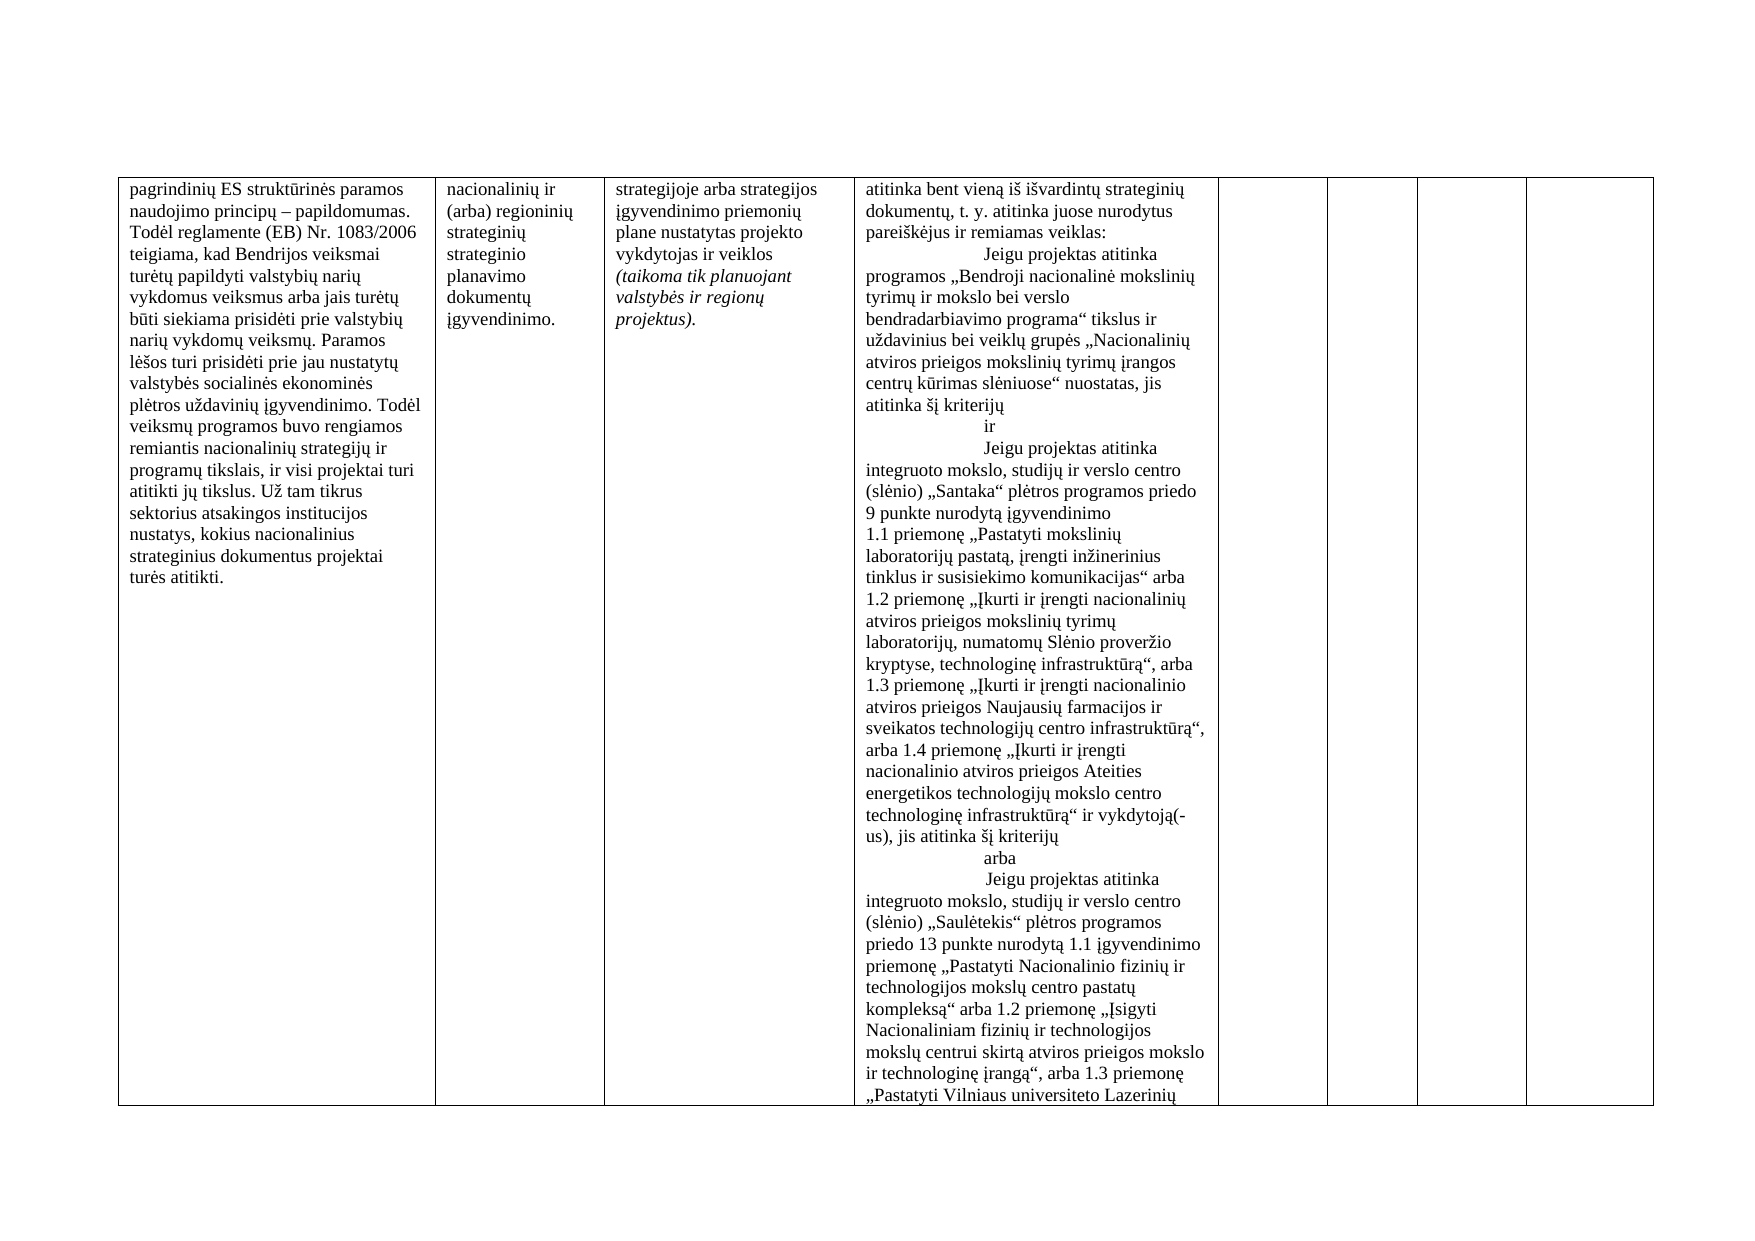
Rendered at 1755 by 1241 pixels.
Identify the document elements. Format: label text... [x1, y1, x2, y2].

table_cell [1219, 178, 1327, 1105]
table_cell [1527, 178, 1653, 1105]
table_cell pagrindinių ES struktūrinės paramos naudojimo principų – papildomumas. Todėl reglamente (EB) Nr. 1083/2006 teigiama, kad Bendrijos veiksmai turėtų papildyti valstybių narių vykdomus veiksmus arba jais turėtų būti siekiama prisidėti prie valstybių narių vykdomų veiksmų. Paramos lėšos turi prisidėti prie jau nustatytų valstybės socialinės ekonominės plėtros uždavinių įgyvendinimo. Todėl veiksmų programos buvo rengiamos remiantis nacionalinių strategijų ir programų tikslais, ir visi projektai turi atitikti jų tikslus. Už tam tikrus sektorius atsakingos institucijos nustatys, kokius nacionalinius strateginius dokumentus projektai turės atitikti. [119, 178, 435, 1105]
table_cell [1418, 178, 1526, 1105]
table_cell [1328, 178, 1417, 1105]
table_cell nacionalinių ir (arba) regioninių strateginių strateginio planavimo dokumentų įgyvendinimo. [436, 178, 604, 1105]
table_cell atitinka bent vieną iš išvardintų strateginių dokumentų, t. y. atitinka juose nurodytus pareiškėjus ir remiamas veiklas: Jeigu projektas atitinka programos „Bendroji nacionalinė mokslinių tyrimų ir mokslo bei verslo bendradarbiavimo programa“ tikslus ir uždavinius bei veiklų grupės „Nacionalinių atviros prieigos mokslinių tyrimų įrangos centrų kūrimas slėniuose“ nuostatas, jis atitinka šį kriterijų ir Jeigu projektas atitinka integruoto mokslo, studijų ir verslo centro (slėnio) „Santaka“ plėtros programos priedo 9 punkte nurodytą įgyvendinimo 1.1 priemonę „Pastatyti mokslinių laboratorijų pastatą, įrengti inžinerinius tinklus ir susisiekimo komunikacijas“ arba 1.2 priemonę „Įkurti ir įrengti nacionalinių atviros prieigos mokslinių tyrimų laboratorijų, numatomų Slėnio proveržio kryptyse, technologinę infrastruktūrą“, arba 1.3 priemonę „Įkurti ir įrengti nacionalinio atviros prieigos Naujausių farmacijos ir sveikatos technologijų centro infrastruktūrą“, arba 1.4 priemonę „Įkurti ir įrengti nacionalinio atviros prieigos Ateities energetikos technologijų mokslo centro technologinę infrastruktūrą“ ir vykdytoją(-us), jis atitinka šį kriterijų arba Jeigu projektas atitinka integruoto mokslo, studijų ir verslo centro (slėnio) „Saulėtekis“ plėtros programos priedo 13 punkte nurodytą 1.1 įgyvendinimo priemonę „Pastatyti Nacionalinio fizinių ir technologijos mokslų centro pastatų kompleksą“ arba 1.2 priemonę „Įsigyti Nacionaliniam fizinių ir technologijos mokslų centrui skirtą atviros prieigos mokslo ir technologinę įrangą“, arba 1.3 priemonę „Pastatyti Vilniaus universiteto Lazerinių [855, 178, 1218, 1105]
table_cell strategijoje arba strategijos įgyvendinimo priemonių plane nustatytas projekto vykdytojas ir veiklos (taikoma tik planuojant valstybės ir regionų projektus). [605, 178, 854, 1105]
